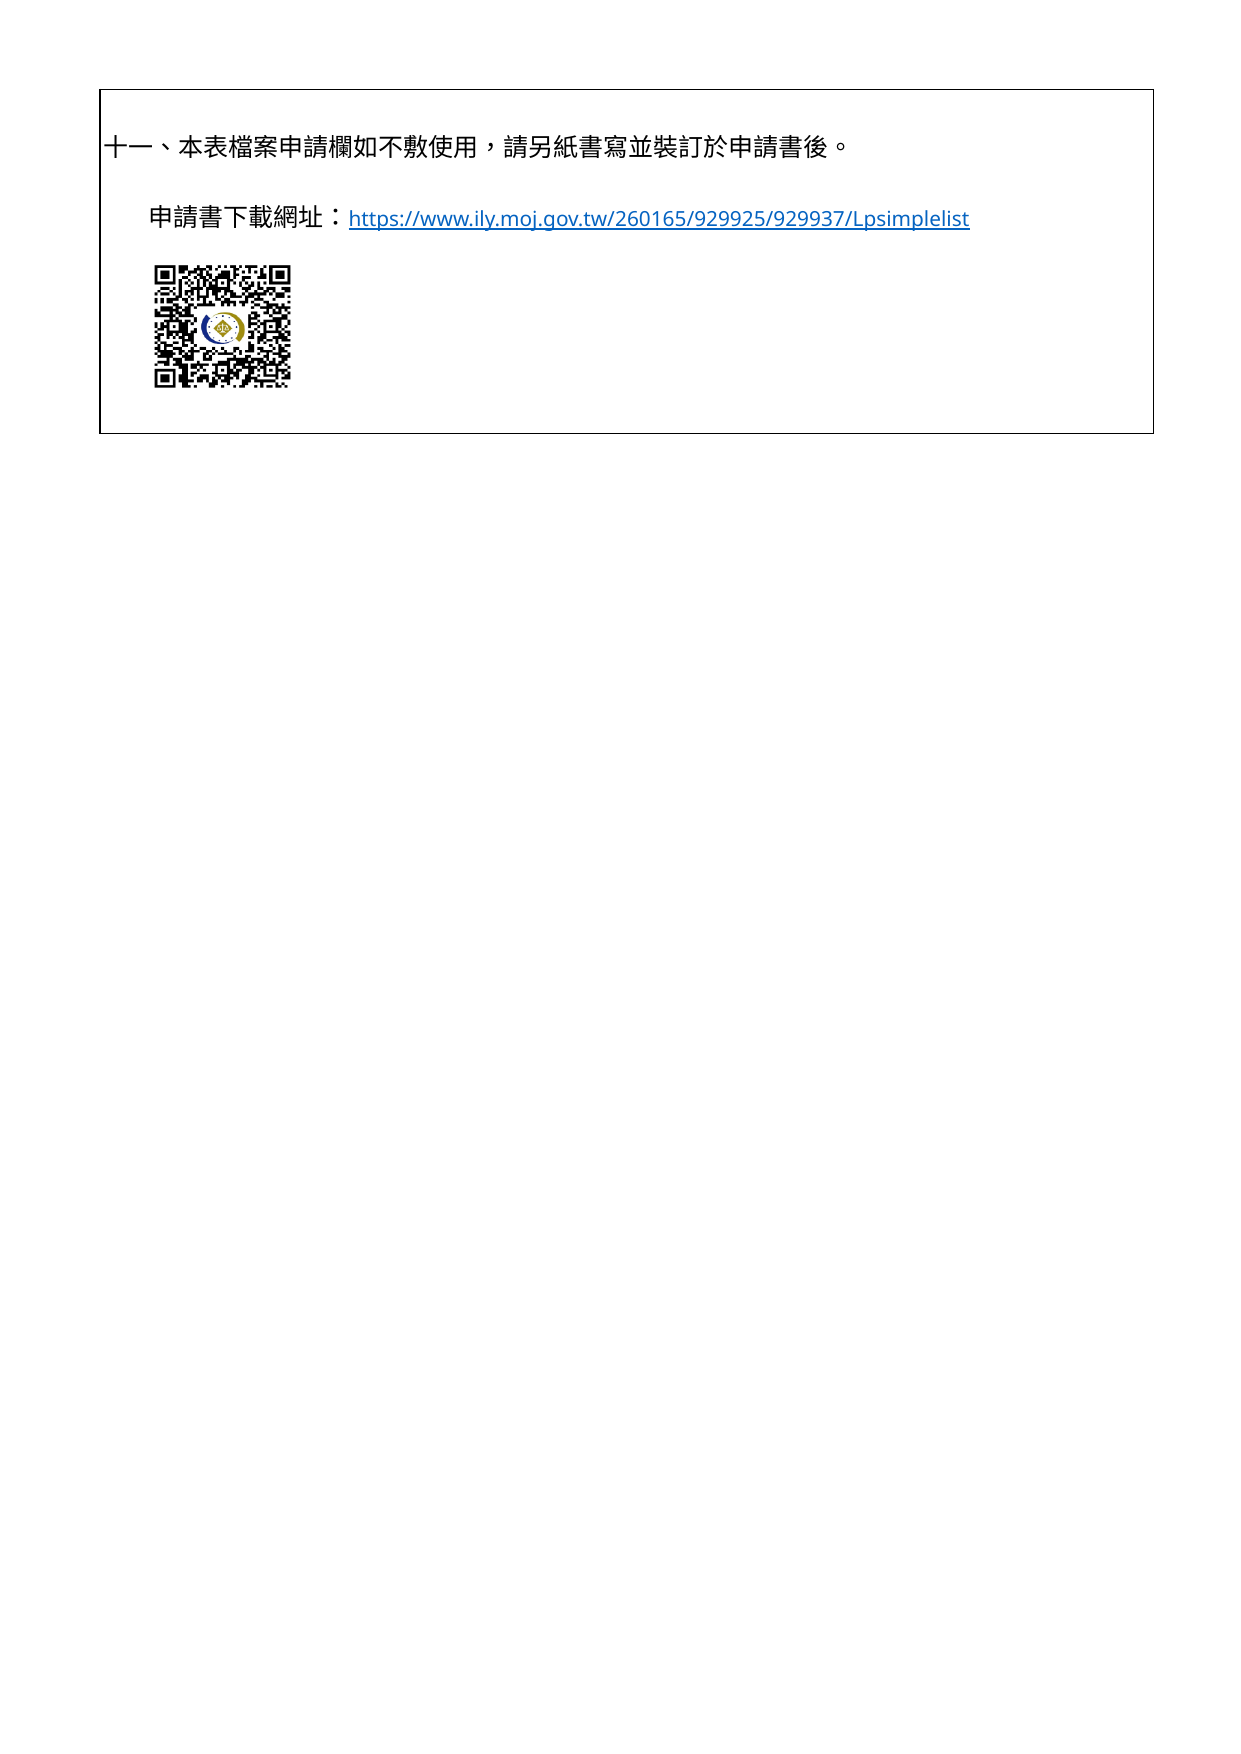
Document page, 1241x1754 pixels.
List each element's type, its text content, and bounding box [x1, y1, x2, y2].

picture [151, 262, 293, 390]
table_header 十一、本表檔案申請欄如不敷使用，請另紙書寫並裝訂於申請書後。 申請書下載網址：https://www.ily.moj.gov.tw/260165/929925/929937/Lpsimplelist [101, 90, 1153, 433]
